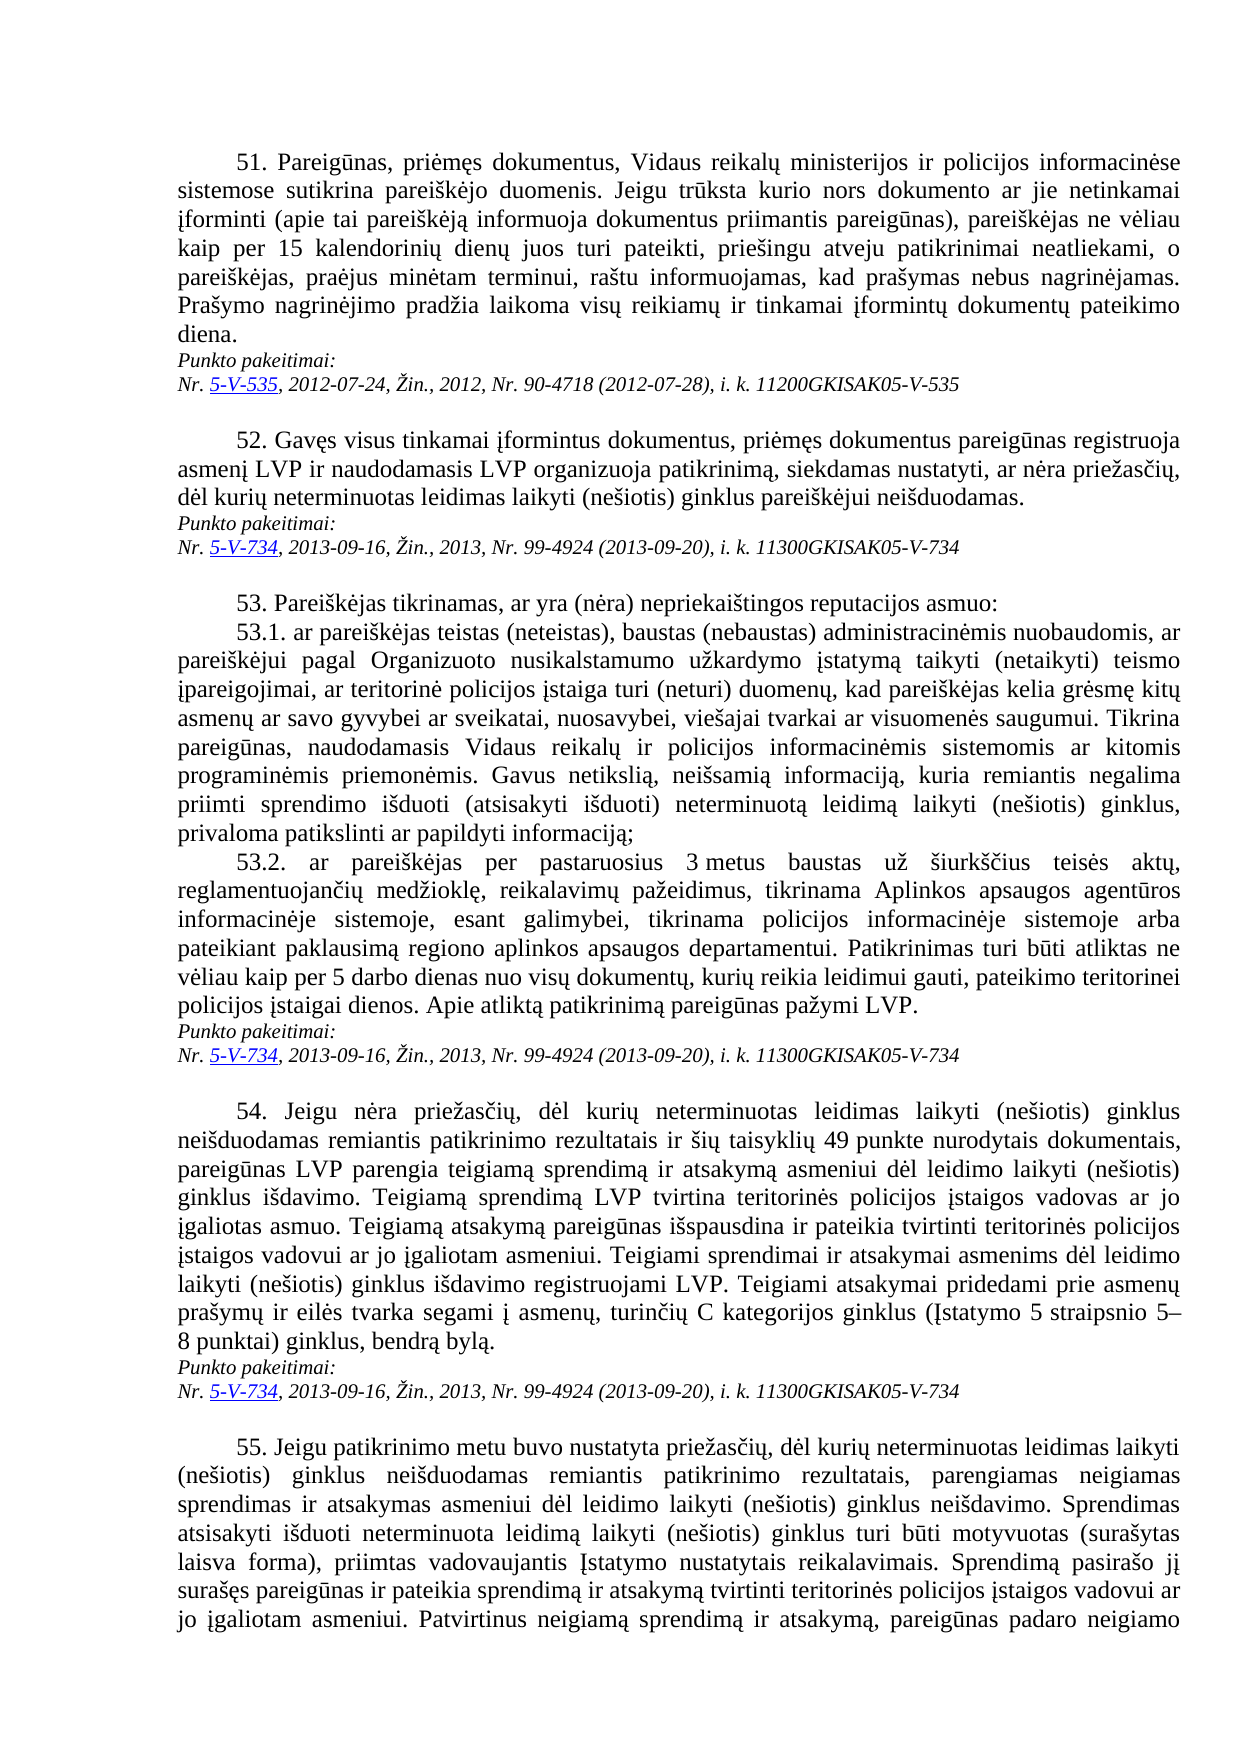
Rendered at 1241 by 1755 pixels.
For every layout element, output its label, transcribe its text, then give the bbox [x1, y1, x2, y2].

text 55. Jeigu patikrinimo metu buvo nustatyta priežasčių, dėl kurių neterminuotas leidimas laikyti (nešiotis) ginklus neišduodamas remiantis patikrinimo rezultatais, parengiamas neigiamas sprendimas ir atsakymas asmeniui dėl leidimo laikyti (nešiotis) ginklus neišdavimo. Sprendimas atsisakyti išduoti neterminuota leidimą laikyti (nešiotis) ginklus turi būti motyvuotas (surašytas laisva forma), priimtas vadovaujantis Įstatymo nustatytais reikalavimais. Sprendimą pasirašo jį surašęs pareigūnas ir pateikia sprendimą ir atsakymą tvirtinti teritorinės policijos įstaigos vadovui ar jo įgaliotam asmeniui. Patvirtinus neigiamą sprendimą ir atsakymą, pareigūnas padaro neigiamo [177, 1432, 1181, 1633]
text Punkto pakeitimai: [177, 1355, 1181, 1379]
text 52. Gavęs visus tinkamai įformintus dokumentus, priėmęs dokumentus pareigūnas registruoja asmenį LVP ir naudodamasis LVP organizuoja patikrinimą, siekdamas nustatyti, ar nėra priežasčių, dėl kurių neterminuotas leidimas laikyti (nešiotis) ginklus pareiškėjui neišduodamas. [177, 425, 1181, 511]
text 54. Jeigu nėra priežasčių, dėl kurių neterminuotas leidimas laikyti (nešiotis) ginklus neišduodamas remiantis patikrinimo rezultatais ir šių taisyklių 49 punkte nurodytais dokumentais, pareigūnas LVP parengia teigiamą sprendimą ir atsakymą asmeniui dėl leidimo laikyti (nešiotis) ginklus išdavimo. Teigiamą sprendimą LVP tvirtina teritorinės policijos įstaigos vadovas ar jo įgaliotas asmuo. Teigiamą atsakymą pareigūnas išspausdina ir pateikia tvirtinti teritorinės policijos įstaigos vadovui ar jo įgaliotam asmeniui. Teigiami sprendimai ir atsakymai asmenims dėl leidimo laikyti (nešiotis) ginklus išdavimo registruojami LVP. Teigiami atsakymai pridedami prie asmenų prašymų ir eilės tvarka segami į asmenų, turinčių C kategorijos ginklus (Įstatymo 5 straipsnio 5–8 punktai) ginklus, bendrą bylą. [177, 1096, 1181, 1355]
text 53.2. ar pareiškėjas per pastaruosius 3 metus baustas už šiurkščius teisės aktų, reglamentuojančių medžioklę, reikalavimų pažeidimus, tikrinama Aplinkos apsaugos agentūros informacinėje sistemoje, esant galimybei, tikrinama policijos informacinėje sistemoje arba pateikiant paklausimą regiono aplinkos apsaugos departamentui. Patikrinimas turi būti atliktas ne vėliau kaip per 5 darbo dienas nuo visų dokumentų, kurių reikia leidimui gauti, pateikimo teritorinei policijos įstaigai dienos. Apie atliktą patikrinimą pareigūnas pažymi LVP. [177, 847, 1181, 1019]
text Nr. 5-V-535, 2012-07-24, Žin., 2012, Nr. 90-4718 (2012-07-28), i. k. 11200GKISAK05-V-535 [177, 372, 1181, 396]
text Punkto pakeitimai: [177, 1019, 1181, 1043]
text 53. Pareiškėjas tikrinamas, ar yra (nėra) nepriekaištingos reputacijos asmuo: [177, 588, 1181, 617]
text Nr. 5-V-734, 2013-09-16, Žin., 2013, Nr. 99-4924 (2013-09-20), i. k. 11300GKISAK05-V-734 [177, 1043, 1181, 1067]
text 51. Pareigūnas, priėmęs dokumentus, Vidaus reikalų ministerijos ir policijos informacinėse sistemose sutikrina pareiškėjo duomenis. Jeigu trūksta kurio nors dokumento ar jie netinkamai įforminti (apie tai pareiškėją informuoja dokumentus priimantis pareigūnas), pareiškėjas ne vėliau kaip per 15 kalendorinių dienų juos turi pateikti, priešingu atveju patikrinimai neatliekami, o pareiškėjas, praėjus minėtam terminui, raštu informuojamas, kad prašymas nebus nagrinėjamas. Prašymo nagrinėjimo pradžia laikoma visų reikiamų ir tinkamai įformintų dokumentų pateikimo diena. [177, 147, 1181, 348]
text Nr. 5-V-734, 2013-09-16, Žin., 2013, Nr. 99-4924 (2013-09-20), i. k. 11300GKISAK05-V-734 [177, 535, 1181, 559]
text Punkto pakeitimai: [177, 511, 1181, 535]
text 53.1. ar pareiškėjas teistas (neteistas), baustas (nebaustas) administracinėmis nuobaudomis, ar pareiškėjui pagal Organizuoto nusikalstamumo užkardymo įstatymą taikyti (netaikyti) teismo įpareigojimai, ar teritorinė policijos įstaiga turi (neturi) duomenų, kad pareiškėjas kelia grėsmę kitų asmenų ar savo gyvybei ar sveikatai, nuosavybei, viešajai tvarkai ar visuomenės saugumui. Tikrina pareigūnas, naudodamasis Vidaus reikalų ir policijos informacinėmis sistemomis ar kitomis programinėmis priemonėmis. Gavus netikslią, neišsamią informaciją, kuria remiantis negalima priimti sprendimo išduoti (atsisakyti išduoti) neterminuotą leidimą laikyti (nešiotis) ginklus, privaloma patikslinti ar papildyti informaciją; [177, 617, 1181, 847]
text Punkto pakeitimai: [177, 348, 1181, 372]
text Nr. 5-V-734, 2013-09-16, Žin., 2013, Nr. 99-4924 (2013-09-20), i. k. 11300GKISAK05-V-734 [177, 1379, 1181, 1403]
